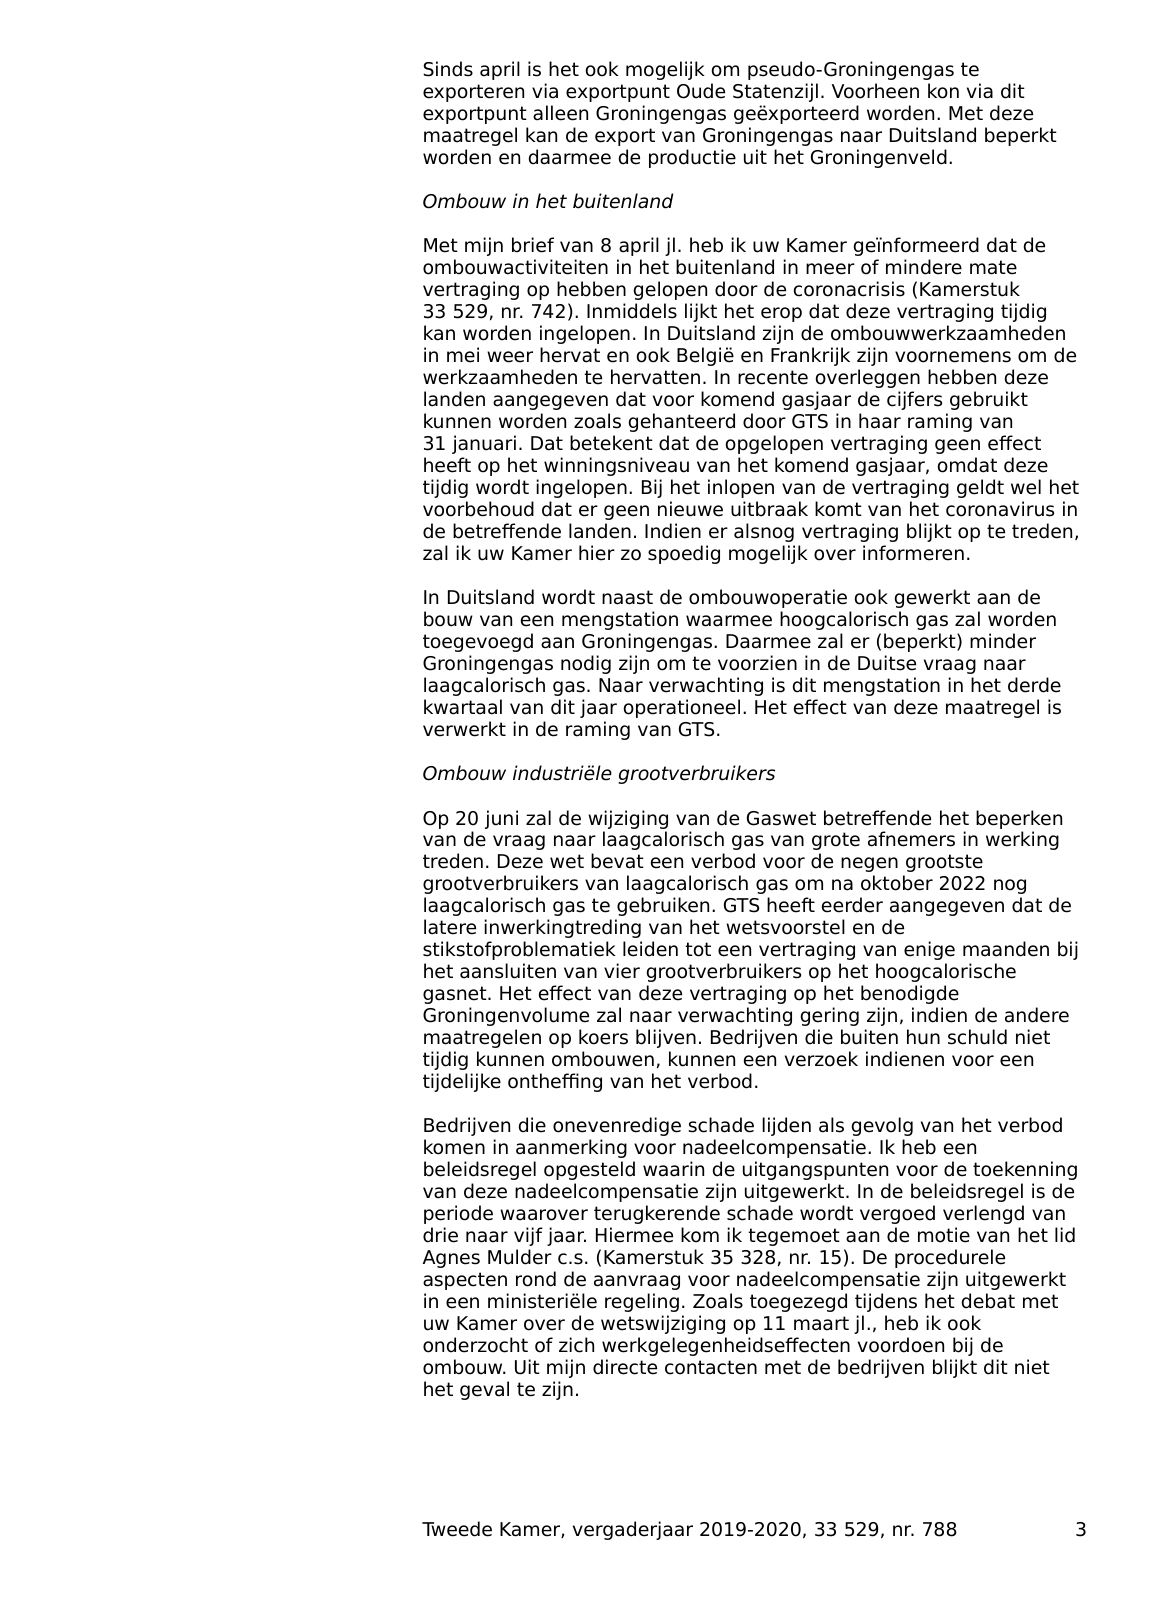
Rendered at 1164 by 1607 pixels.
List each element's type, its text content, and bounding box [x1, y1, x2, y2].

text Bedrijven die onevenredige schade lijden als gevolg van het verbod komen in aanmerking voor nadeelcompensatie. Ik heb een beleidsregel opgesteld waarin de uitgangspunten voor de toekenning van deze nadeelcompensatie zijn uitgewerkt. In de beleidsregel is de periode waarover terugkerende schade wordt vergoed verlengd van drie naar vijf jaar. Hiermee kom ik tegemoet aan de motie van het lid Agnes Mulder c.s. (Kamerstuk 35 328, nr. 15). De procedurele aspecten rond de aanvraag voor nadeelcompensatie zijn uitgewerkt in een ministeriële regeling. Zoals toegezegd tijdens het debat met uw Kamer over de wetswijziging op 11 maart jl., heb ik ook onderzocht of zich werkgelegenheidseffecten voordoen bij de ombouw. Uit mijn directe contacten met de bedrijven blijkt dit niet het geval te zijn. [422, 1115, 1087, 1401]
text Op 20 juni zal de wijziging van de Gaswet betreffende het beperken van de vraag naar laagcalorisch gas van grote afnemers in werking treden. Deze wet bevat een verbod voor de negen grootste grootverbruikers van laagcalorisch gas om na oktober 2022 nog laagcalorisch gas te gebruiken. GTS heeft eerder aangegeven dat de latere inwerkingtreding van het wetsvoorstel en de stikstofproblematiek leiden tot een vertraging van enige maanden bij het aansluiten van vier grootverbruikers op het hoogcalorische gasnet. Het effect van deze vertraging op het benodigde Groningenvolume zal naar verwachting gering zijn, indien de andere maatregelen op koers blijven. Bedrijven die buiten hun schuld niet tijdig kunnen ombouwen, kunnen een verzoek indienen voor een tijdelijke ontheffing van het verbod. [422, 807, 1087, 1093]
text Met mijn brief van 8 april jl. heb ik uw Kamer geïnformeerd dat de ombouwactiviteiten in het buitenland in meer of mindere mate vertraging op hebben gelopen door de coronacrisis (Kamerstuk 33 529, nr. 742). Inmiddels lijkt het erop dat deze vertraging tijdig kan worden ingelopen. In Duitsland zijn de ombouwwerkzaamheden in mei weer hervat en ook België en Frankrijk zijn voornemens om de werkzaamheden te hervatten. In recente overleggen hebben deze landen aangegeven dat voor komend gasjaar de cijfers gebruikt kunnen worden zoals gehanteerd door GTS in haar raming van 31 januari. Dat betekent dat de opgelopen vertraging geen effect heeft op het winningsniveau van het komend gasjaar, omdat deze tijdig wordt ingelopen. Bij het inlopen van de vertraging geldt wel het voorbehoud dat er geen nieuwe uitbraak komt van het coronavirus in de betreffende landen. Indien er alsnog vertraging blijkt op te treden, zal ik uw Kamer hier zo spoedig mogelijk over informeren. [422, 235, 1087, 565]
subtitle Ombouw industriële grootverbruikers [422, 763, 1087, 785]
text Sinds april is het ook mogelijk om pseudo-Groningengas te exporteren via exportpunt Oude Statenzijl. Voorheen kon via dit exportpunt alleen Groningengas geëxporteerd worden. Met deze maatregel kan de export van Groningengas naar Duitsland beperkt worden en daarmee de productie uit het Groningenveld. [422, 59, 1087, 169]
text In Duitsland wordt naast de ombouwoperatie ook gewerkt aan de bouw van een mengstation waarmee hoogcalorisch gas zal worden toegevoegd aan Groningengas. Daarmee zal er (beperkt) minder Groningengas nodig zijn om te voorzien in de Duitse vraag naar laagcalorisch gas. Naar verwachting is dit mengstation in het derde kwartaal van dit jaar operationeel. Het effect van deze maatregel is verwerkt in de raming van GTS. [422, 587, 1087, 741]
subtitle Ombouw in het buitenland [422, 191, 1087, 213]
